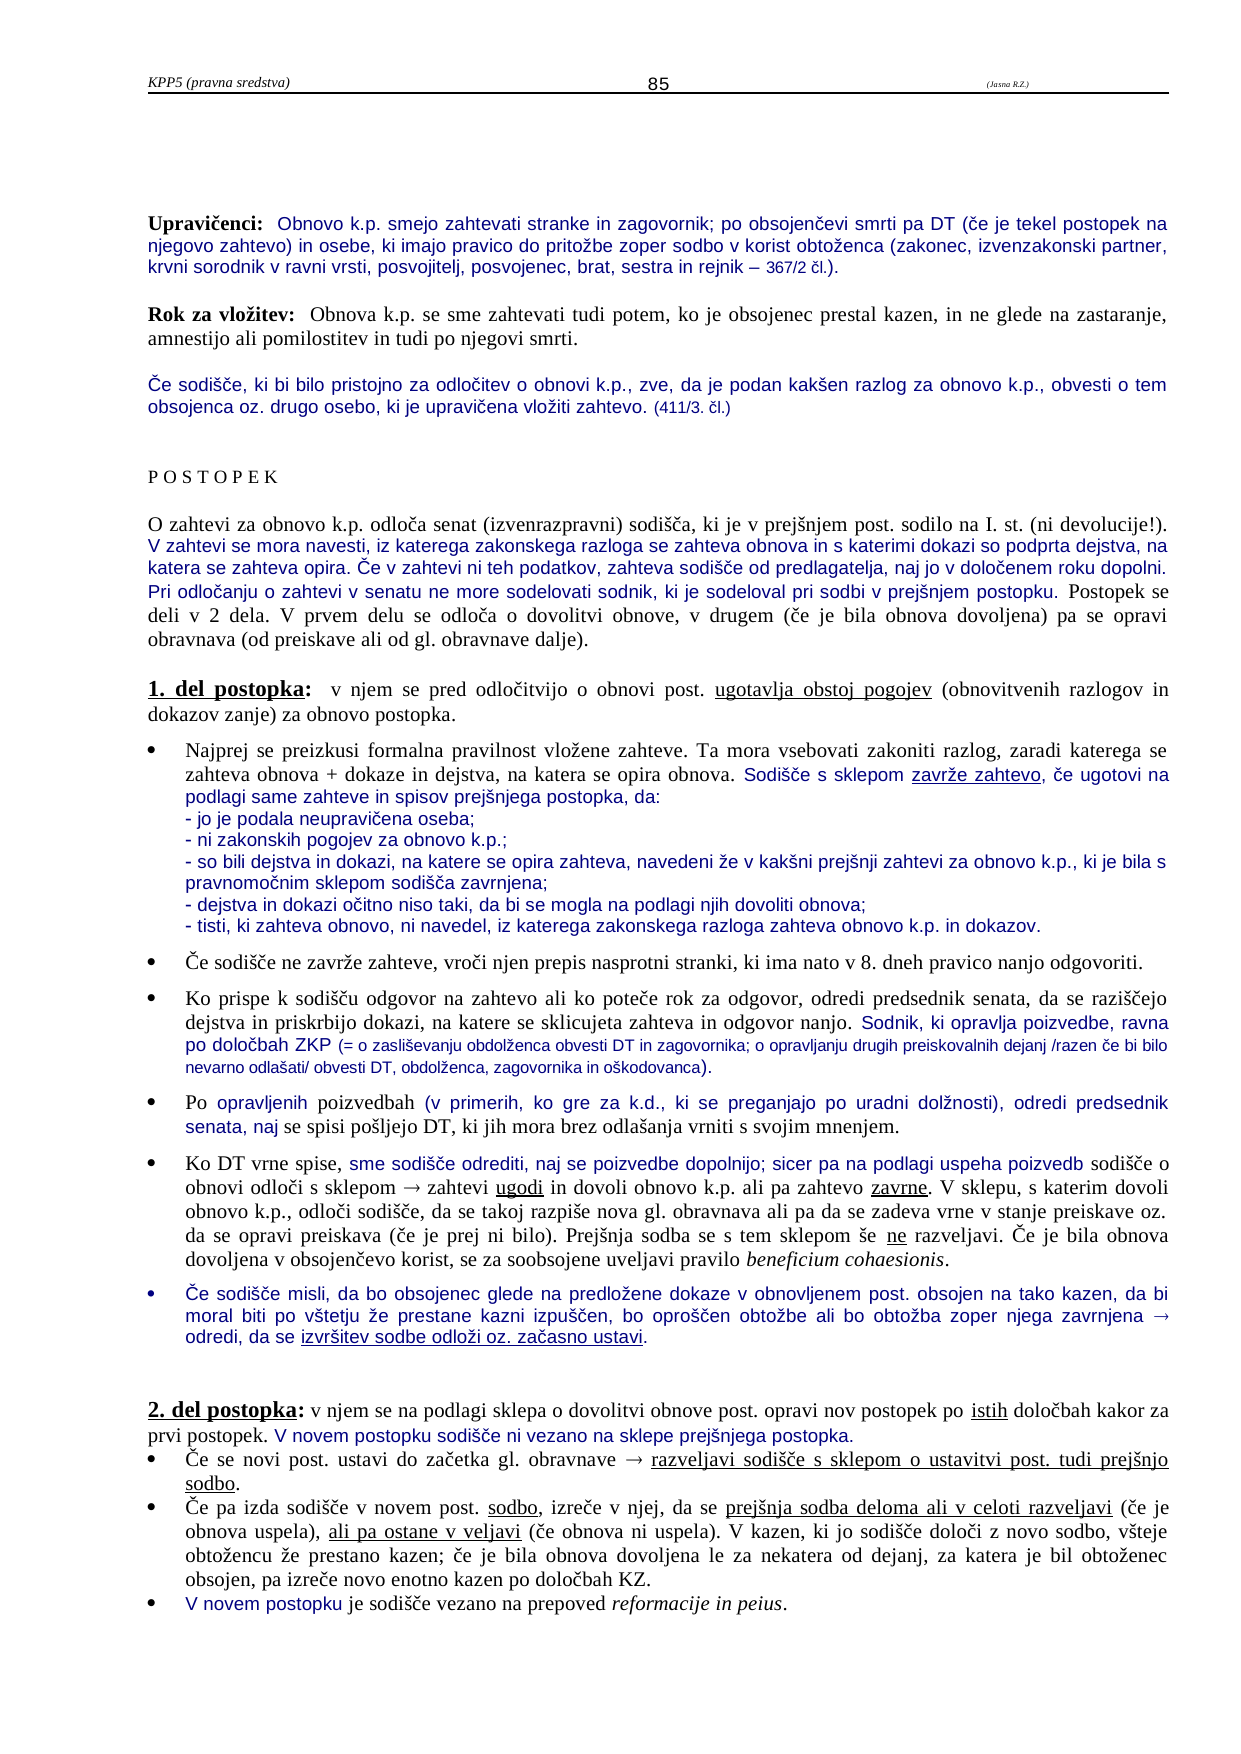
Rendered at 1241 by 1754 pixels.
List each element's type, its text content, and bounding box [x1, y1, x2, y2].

list Če se novi post. ustavi do začetka gl. obravnave ® razveljavi sodišče s sklepom o ustavitvi post. tudi prejšnjo sodbo. [148, 1447, 1169, 1495]
list - tisti, ki zahteva obnovo, ni navedel, iz katerega zakonskega razloga zahteva obnovo k.p. in dokazov. [148, 915, 1169, 937]
text Če sodišče, ki bi bilo pristojno za odločitev o obnovi k.p., zve, da je podan kakšen razlog za obnovo k.p., obvesti o tem obsojenca oz. drugo osebo, ki je upravičena vložiti zahtevo. (411/3. čl.) [148, 374, 1169, 417]
text O zahtevi za obnovo k.p. odloča senat (izvenrazpravni) sodišča, ki je v prejšnjem post. sodilo na I. st. (ni devolucije!). V zahtevi se mora navesti, iz katerega zakonskega razloga se zahteva obnova in s katerimi dokazi so podprta dejstva, na katera se zahteva opira. Če v zahtevi ni teh podatkov, zahteva sodišče od predlagatelja, naj jo v določenem roku dopolni. Pri odločanju o zahtevi v senatu ne more sodelovati sodnik, ki je sodeloval pri sodbi v prejšnjem postopku. Postopek se deli v 2 dela. V prvem delu se odloča o dovolitvi obnove, v drugem (če je bila obnova dovoljena) pa se opravi obravnava (od preiskave ali od gl. obravnave dalje). [148, 511, 1169, 651]
list Če sodišče ne zavrže zahteve, vroči njen prepis nasprotni stranki, ki ima nato v 8. dneh pravico nanjo odgovoriti. [148, 949, 1169, 973]
list Najprej se preizkusi formalna pravilnost vložene zahteve. Ta mora vsebovati zakoniti razlog, zaradi katerega se zahteva obnova + dokaze in dejstva, na katera se opira obnova. Sodišče s sklepom zavrže zahtevo, če ugotovi na podlagi same zahteve in spisov prejšnjega postopka, da: [148, 738, 1169, 808]
text 1. del postopka: v njem se pred odločitvijo o obnovi post. ugotavlja obstoj pogojev (obnovitvenih razlogov in dokazov zanje) za obnovo postopka. [148, 675, 1169, 725]
text Upravičenci: Obnovo k.p. smejo zahtevati stranke in zagovornik; po obsojenčevi smrti pa DT (če je tekel postopek na njegovo zahtevo) in osebe, ki imajo pravico do pritožbe zoper sodbo v korist obtoženca (zakonec, izvenzakonski partner, krvni sorodnik v ravni vrsti, posvojitelj, posvojenec, brat, sestra in rejnik – 367/2 čl.). [148, 211, 1169, 278]
text 2. del postopka: v njem se na podlagi sklepa o dovolitvi obnove post. opravi nov postopek po istih določbah kakor za prvi postopek. V novem postopku sodišče ni vezano na sklepe prejšnjega postopka. [148, 1396, 1169, 1447]
list - so bili dejstva in dokazi, na katere se opira zahteva, navedeni že v kakšni prejšnji zahtevi za obnovo k.p., ki je bila s pravnomočnim sklepom sodišča zavrnjena; [148, 851, 1169, 894]
list - dejstva in dokazi očitno niso taki, da bi se mogla na podlagi njih dovoliti obnova; [148, 894, 1169, 915]
list Ko prispe k sodišču odgovor na zahtevo ali ko poteče rok za odgovor, odredi predsednik senata, da se raziščejo dejstva in priskrbijo dokazi, na katere se sklicujeta zahteva in odgovor nanjo. Sodnik, ki opravlja poizvedbe, ravna po določbah ZKP (= o zasliševanju obdolženca obvesti DT in zagovornika; o opravljanju drugih preiskovalnih dejanj /razen če bi bilo nevarno odlašati/ obvesti DT, obdolženca, zagovornika in oškodovanca). [148, 986, 1169, 1077]
list - jo je podala neupravičena oseba; [148, 808, 1169, 829]
list V novem postopku je sodišče vezano na prepoved reformacije in peius. [148, 1591, 1169, 1615]
list Če pa izda sodišče v novem post. sodbo, izreče v njej, da se prejšnja sodba deloma ali v celoti razveljavi (če je obnova uspela), ali pa ostane v veljavi (če obnova ni uspela). V kazen, ki jo sodišče določi z novo sodbo, všteje obtožencu že prestano kazen; če je bila obnova dovoljena le za nekatera od dejanj, za katera je bil obtoženec obsojen, pa izreče novo enotno kazen po določbah KZ. [148, 1495, 1169, 1591]
text Rok za vložitev: Obnova k.p. se sme zahtevati tudi potem, ko je obsojenec prestal kazen, in ne glede na zastaranje, amnestijo ali pomilostitev in tudi po njegovi smrti. [148, 302, 1169, 350]
list Če sodišče misli, da bo obsojenec glede na predložene dokaze v obnovljenem post. obsojen na tako kazen, da bi moral biti po vštetju že prestane kazni izpuščen, bo oproščen obtožbe ali bo obtožba zoper njega zavrnjena ® odredi, da se izvršitev sodbe odloži oz. začasno ustavi. [148, 1283, 1169, 1348]
list Po opravljenih poizvedbah (v primerih, ko gre za k.d., ki se preganjajo po uradni dolžnosti), odredi predsednik senata, naj se spisi pošljejo DT, ki jih mora brez odlašanja vrniti s svojim mnenjem. [148, 1090, 1169, 1138]
list Ko DT vrne spise, sme sodišče odrediti, naj se poizvedbe dopolnijo; sicer pa na podlagi uspeha poizvedb sodišče o obnovi odloči s sklepom ® zahtevi ugodi in dovoli obnovo k.p. ali pa zahtevo zavrne. V sklepu, s katerim dovoli obnovo k.p., odloči sodišče, da se takoj razpiše nova gl. obravnava ali pa da se zadeva vrne v stanje preiskave oz. da se opravi preiskava (če je prej ni bilo). Prejšnja sodba se s tem sklepom še ne razveljavi. Če je bila obnova dovoljena v obsojenčevo korist, se za soobsojene uveljavi pravilo beneficium cohaesionis. [148, 1150, 1169, 1271]
list - ni zakonskih pogojev za obnovo k.p.; [148, 829, 1169, 851]
text P O S T O P E K [148, 465, 1169, 487]
